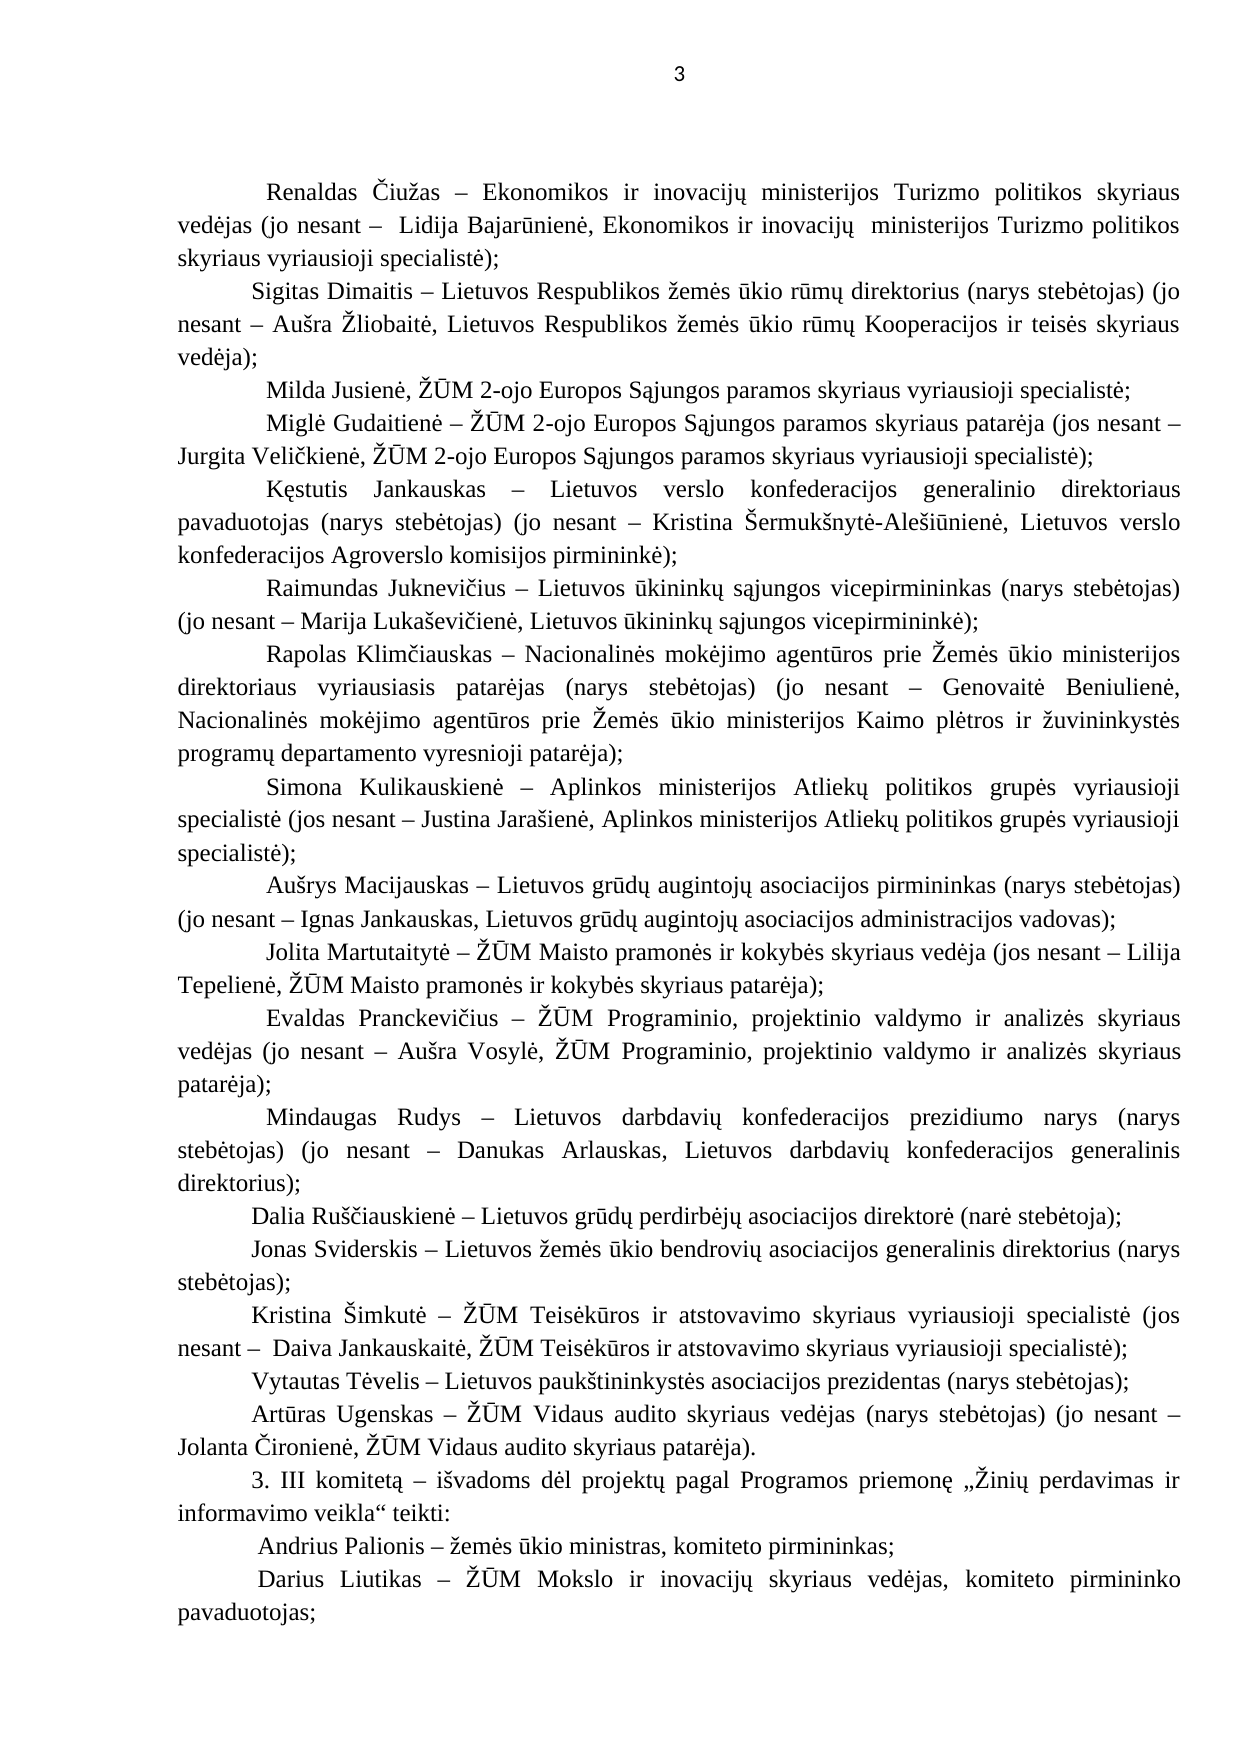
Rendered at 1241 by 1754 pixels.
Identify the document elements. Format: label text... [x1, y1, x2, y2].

text Rapolas Klimčiauskas – Nacionalinės mokėjimo agentūros prie Žemės ūkio ministerijos direktoriaus vyriausiasis patarėjas (narys stebėtojas) (jo nesant – Genovaitė Beniulienė, Nacionalinės mokėjimo agentūros prie Žemės ūkio ministerijos Kaimo plėtros ir žuvininkystės programų departamento vyresnioji patarėja); [177, 639, 1181, 767]
text Artūras Ugenskas – ŽŪM Vidaus audito skyriaus vedėjas (narys stebėtojas) (jo nesant – Jolanta Čironienė, ŽŪM Vidaus audito skyriaus patarėja). [177, 1399, 1181, 1461]
text Kristina Šimkutė – ŽŪM Teisėkūros ir atstovavimo skyriaus vyriausioji specialistė (jos nesant – Daiva Jankauskaitė, ŽŪM Teisėkūros ir atstovavimo skyriaus vyriausioji specialistė); [177, 1300, 1181, 1362]
text Raimundas Juknevičius – Lietuvos ūkininkų sąjungos vicepirmininkas (narys stebėtojas) (jo nesant – Marija Lukaševičienė, Lietuvos ūkininkų sąjungos vicepirmininkė); [177, 573, 1181, 635]
text 3. III komitetą – išvadoms dėl projektų pagal Programos priemonę „Žinių perdavimas ir informavimo veikla“ teikti: [177, 1465, 1181, 1527]
text Jonas Sviderskis – Lietuvos žemės ūkio bendrovių asociacijos generalinis direktorius (narys stebėtojas); [177, 1234, 1181, 1296]
text Jolita Martutaitytė – ŽŪM Maisto pramonės ir kokybės skyriaus vedėja (jos nesant – Lilija Tepelienė, ŽŪM Maisto pramonės ir kokybės skyriaus patarėja); [177, 937, 1181, 998]
text Andrius Palionis – žemės ūkio ministras, komiteto pirmininkas; [177, 1531, 1181, 1560]
text Miglė Gudaitienė – ŽŪM 2-ojo Europos Sąjungos paramos skyriaus patarėja (jos nesant – Jurgita Veličkienė, ŽŪM 2-ojo Europos Sąjungos paramos skyriaus vyriausioji specialistė); [177, 408, 1181, 470]
text Milda Jusienė, ŽŪM 2-ojo Europos Sąjungos paramos skyriaus vyriausioji specialistė; [177, 375, 1181, 404]
text Kęstutis Jankauskas – Lietuvos verslo konfederacijos generalinio direktoriaus pavaduotojas (narys stebėtojas) (jo nesant – Kristina Šermukšnytė-Alešiūnienė, Lietuvos verslo konfederacijos Agroverslo komisijos pirmininkė); [177, 474, 1181, 569]
text Aušrys Macijauskas – Lietuvos grūdų augintojų asociacijos pirmininkas (narys stebėtojas) (jo nesant – Ignas Jankauskas, Lietuvos grūdų augintojų asociacijos administracijos vadovas); [177, 871, 1181, 932]
text Sigitas Dimaitis – Lietuvos Respublikos žemės ūkio rūmų direktorius (narys stebėtojas) (jo nesant – Aušra Žliobaitė, Lietuvos Respublikos žemės ūkio rūmų Kooperacijos ir teisės skyriaus vedėja); [177, 276, 1181, 371]
text Simona Kulikauskienė – Aplinkos ministerijos Atliekų politikos grupės vyriausioji specialistė (jos nesant – Justina Jarašienė, Aplinkos ministerijos Atliekų politikos grupės vyriausioji specialistė); [177, 772, 1181, 866]
text Darius Liutikas – ŽŪM Mokslo ir inovacijų skyriaus vedėjas, komiteto pirmininko pavaduotojas; [177, 1564, 1181, 1626]
text Mindaugas Rudys – Lietuvos darbdavių konfederacijos prezidiumo narys (narys stebėtojas) (jo nesant – Danukas Arlauskas, Lietuvos darbdavių konfederacijos generalinis direktorius); [177, 1102, 1181, 1197]
text Renaldas Čiužas – Ekonomikos ir inovacijų ministerijos Turizmo politikos skyriaus vedėjas (jo nesant – Lidija Bajarūnienė, Ekonomikos ir inovacijų ministerijos Turizmo politikos skyriaus vyriausioji specialistė); [177, 177, 1181, 272]
text Evaldas Pranckevičius – ŽŪM Programinio, projektinio valdymo ir analizės skyriaus vedėjas (jo nesant – Aušra Vosylė, ŽŪM Programinio, projektinio valdymo ir analizės skyriaus patarėja); [177, 1003, 1181, 1097]
text Vytautas Tėvelis – Lietuvos paukštininkystės asociacijos prezidentas (narys stebėtojas); [177, 1366, 1181, 1395]
text Dalia Ruščiauskienė – Lietuvos grūdų perdirbėjų asociacijos direktorė (narė stebėtoja); [177, 1201, 1181, 1229]
